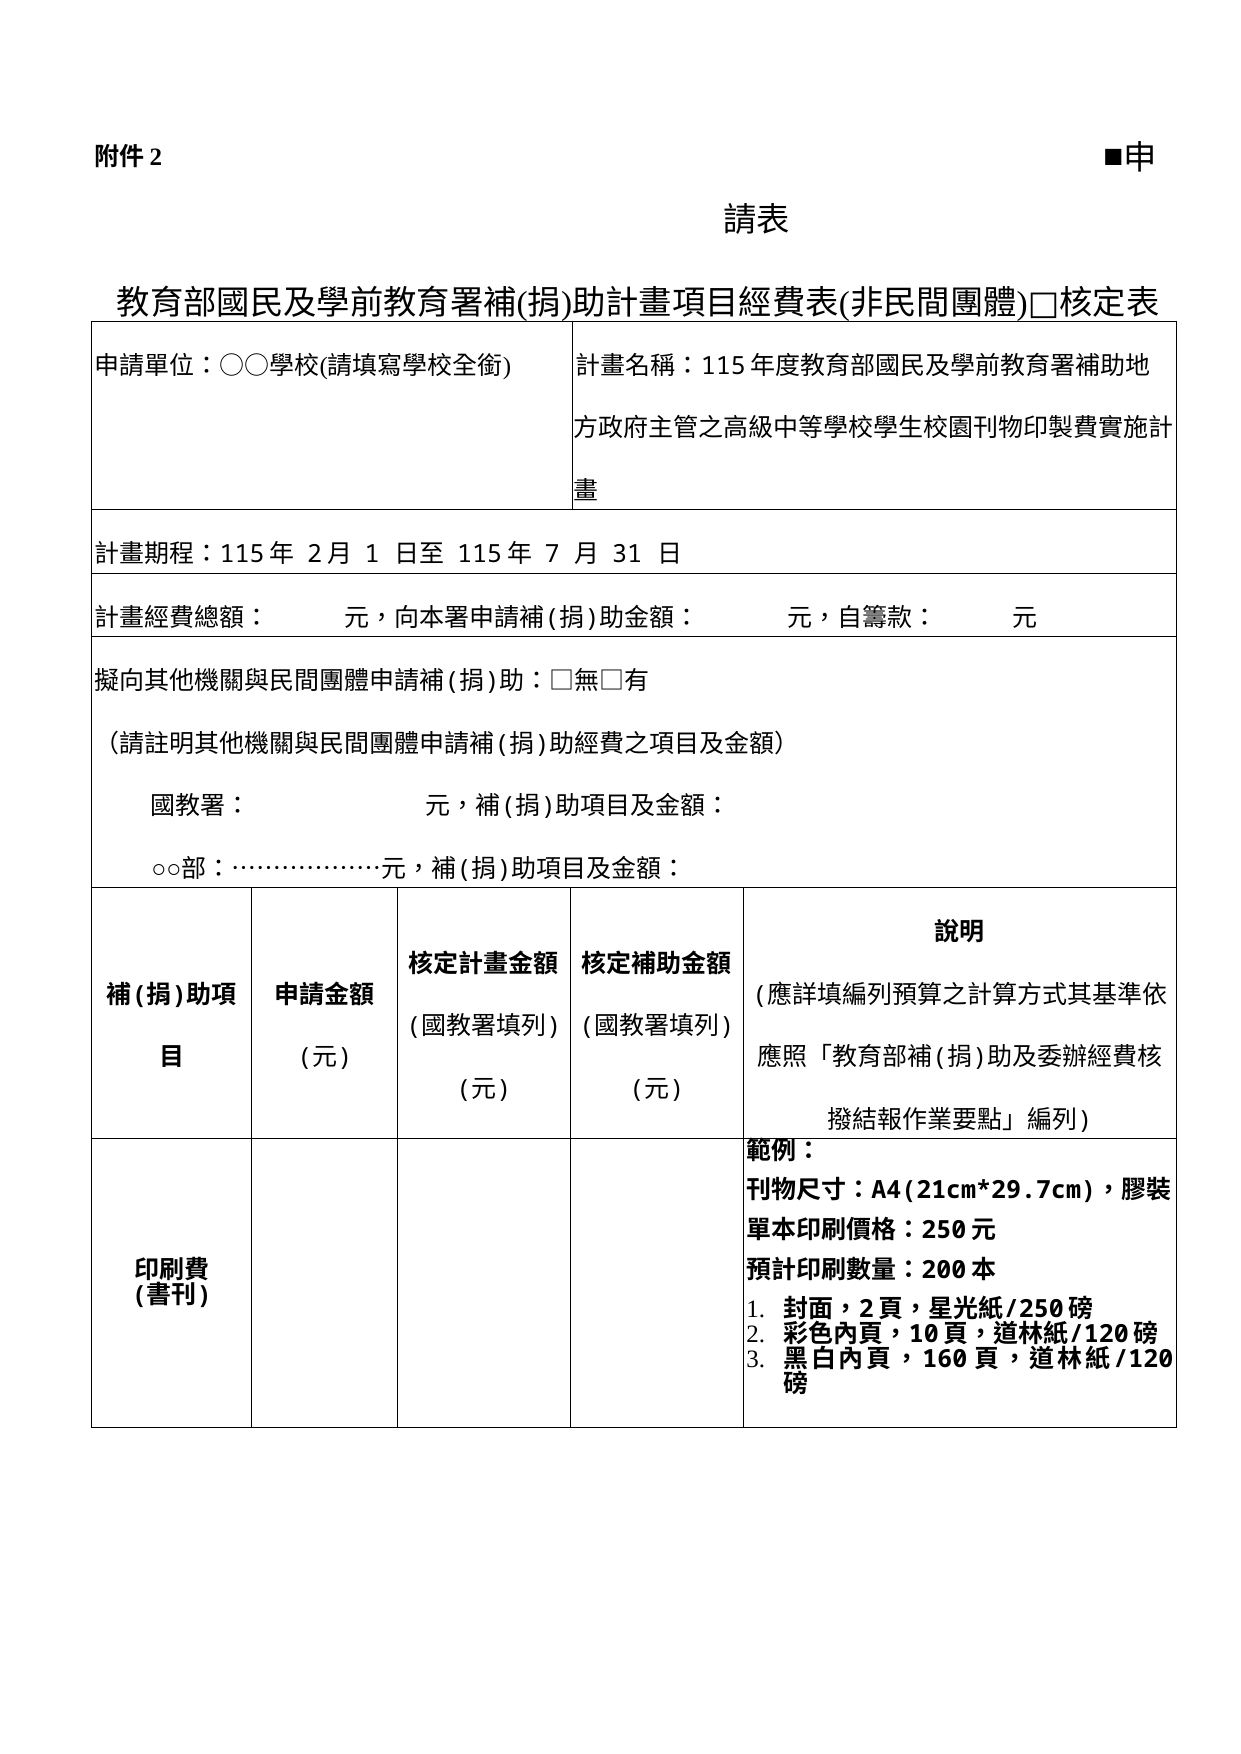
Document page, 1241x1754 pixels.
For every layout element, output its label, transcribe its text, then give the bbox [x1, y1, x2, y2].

table_cell 擬向其他機關與民間團體申請補(捐)助：□無□有 （請註明其他機關與民間團體申請補(捐)助經費之項目及金額） 國教署： 元，補(捐)助項目及金額： ○○部：………………元，補(捐)助項目及金額： [92, 637, 1176, 887]
table_cell 計畫期程：115年 2月 1 日至 115年 7 月 31 日 [92, 510, 1176, 573]
table_header ■申請表 [720, 113, 1184, 258]
table_cell 教育部國民及學前教育署補(捐)助計畫項目經費表(非民間團體)□核定表 [91, 258, 1184, 321]
table_cell [1177, 887, 1184, 1138]
table_cell 申請金額 (元) [252, 888, 397, 1138]
table_cell 說明 (應詳填編列預算之計算方式其基準依應照「教育部補(捐)助及委辦經費核撥結報作業要點」編列) [744, 888, 1176, 1138]
table_cell [1177, 321, 1184, 509]
table_cell 範例： 刊物尺寸：A4(21cm*29.7cm)，膠裝 單本印刷價格：250元 預計印刷數量：200本 封面，2頁，星光紙/250磅 彩色內頁，10頁，道林紙/120磅 黑白內頁，160頁，道林紙/120磅 [744, 1139, 1176, 1427]
table_cell [1177, 509, 1184, 573]
table_cell [1177, 1138, 1184, 1427]
table_cell [571, 1139, 743, 1427]
table_cell 核定補助金額 (國教署填列) (元) [571, 888, 743, 1138]
table_cell 補(捐)助項目 [92, 888, 251, 1138]
table_cell [252, 1139, 397, 1427]
table_header 附件2 [91, 113, 397, 258]
table_header [519, 113, 720, 258]
table_cell 計畫經費總額： 元，向本署申請補(捐)助金額： 元，自籌款： 元 [92, 574, 1176, 636]
table_header [397, 113, 519, 258]
table_cell 印刷費 (書刊) [92, 1139, 251, 1427]
table_cell 核定計畫金額(國教署填列) (元) [398, 888, 570, 1138]
table_cell 計畫名稱：115年度教育部國民及學前教育署補助地方政府主管之高級中等學校學生校園刊物印製費實施計畫 [573, 322, 1176, 509]
table_cell [1177, 636, 1184, 887]
table_cell [398, 1139, 570, 1427]
table_cell 申請單位：○○學校(請填寫學校全銜) [92, 322, 572, 509]
table_cell [1177, 573, 1184, 636]
